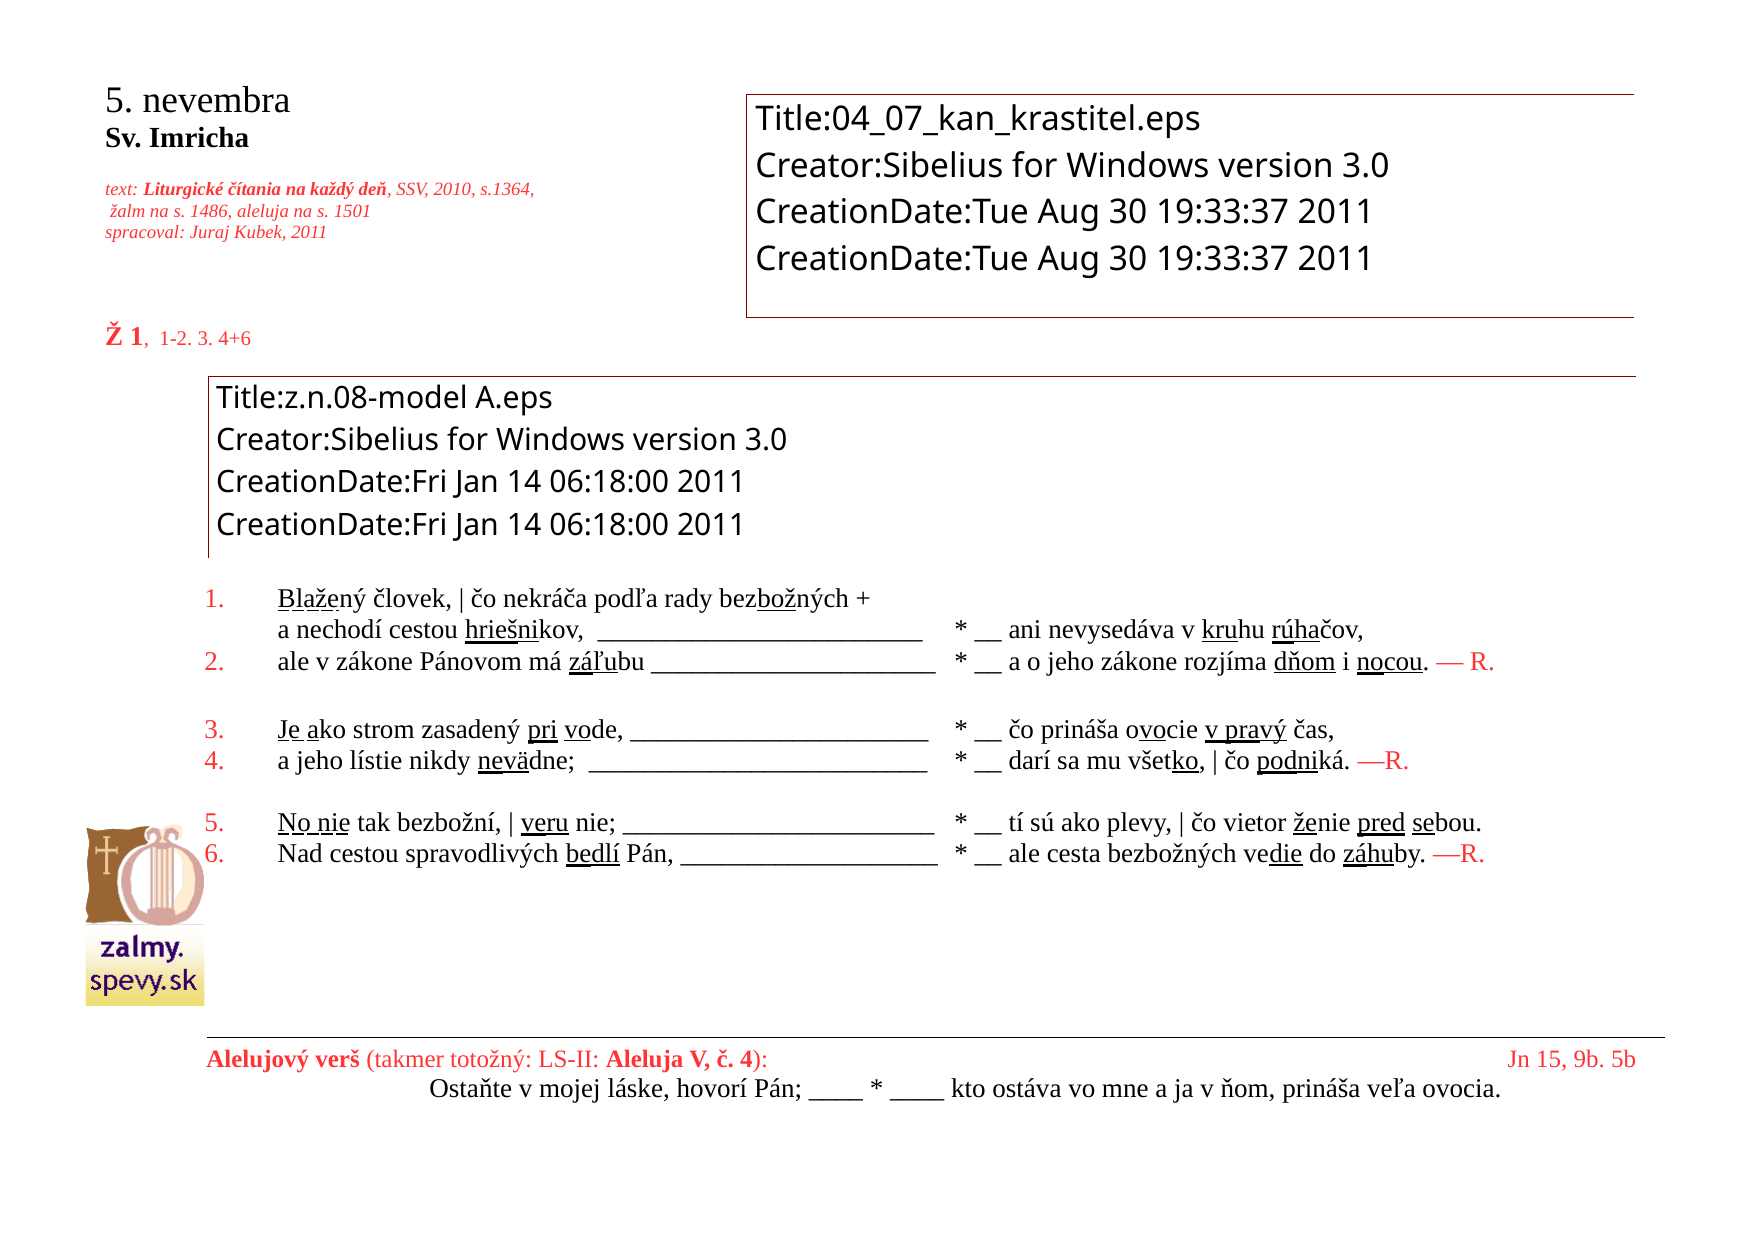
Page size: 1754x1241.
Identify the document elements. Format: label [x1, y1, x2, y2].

picture [85, 824, 205, 1006]
